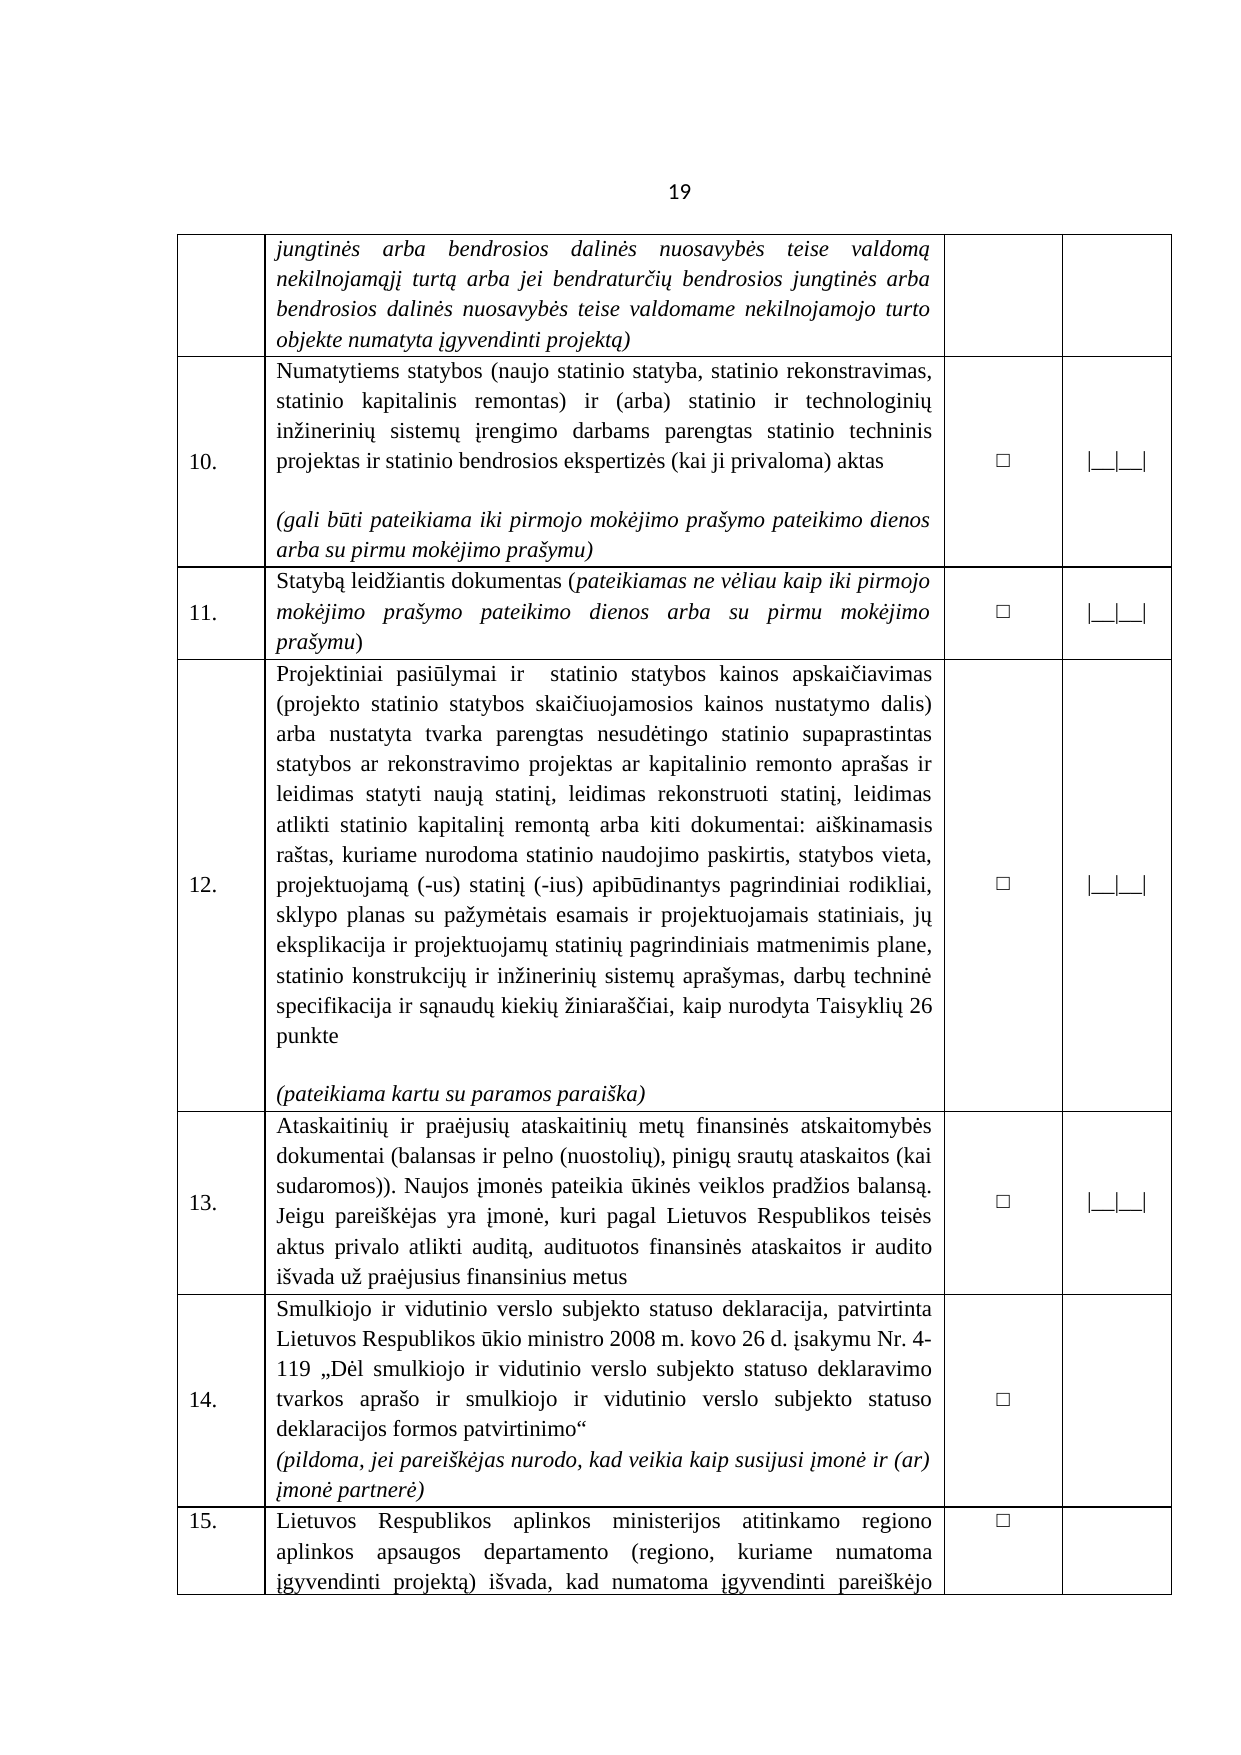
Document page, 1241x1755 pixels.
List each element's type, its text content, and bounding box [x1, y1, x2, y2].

table_cell [1063, 235, 1171, 356]
table_cell Numatytiems statybos (naujo statinio statyba, statinio rekonstravimas, statinio kapitalinis remontas) ir (arba) statinio ir technologinių inžinerinių sistemų įrengimo darbams parengtas statinio techninis projektas ir statinio bendrosios ekspertizės (kai ji privaloma) aktas (gali būti pateikiama iki pirmojo mokėjimo prašymo pateikimo dienos arba su pirmu mokėjimo prašymu) [266, 357, 944, 566]
table_cell □ [945, 1295, 1062, 1506]
table_cell |__|__| [1063, 357, 1171, 566]
table_cell 14. [178, 1295, 264, 1506]
table_cell [1063, 1508, 1171, 1594]
table_cell 15. [178, 1508, 264, 1594]
table_cell □ [945, 1508, 1062, 1594]
table_cell 13. [178, 1112, 264, 1293]
table_cell Projektiniai pasiūlymai ir statinio statybos kainos apskaičiavimas (projekto statinio statybos skaičiuojamosios kainos nustatymo dalis) arba nustatyta tvarka parengtas nesudėtingo statinio supaprastintas statybos ar rekonstravimo projektas ar kapitalinio remonto aprašas ir leidimas statyti naują statinį, leidimas rekonstruoti statinį, leidimas atlikti statinio kapitalinį remontą arba kiti dokumentai: aiškinamasis raštas, kuriame nurodoma statinio naudojimo paskirtis, statybos vieta, projektuojamą (-us) statinį (-ius) apibūdinantys pagrindiniai rodikliai, sklypo planas su pažymėtais esamais ir projektuojamais statiniais, jų eksplikacija ir projektuojamų statinių pagrindiniais matmenimis plane, statinio konstrukcijų ir inžinerinių sistemų aprašymas, darbų techninė specifikacija ir sąnaudų kiekių žiniaraščiai, kaip nurodyta Taisyklių 26 punkte (pateikiama kartu su paramos paraiška) [266, 660, 944, 1111]
table_cell □ [945, 568, 1062, 658]
table_cell □ [945, 1112, 1062, 1293]
table_cell □ [945, 660, 1062, 1111]
table_cell Smulkiojo ir vidutinio verslo subjekto statuso deklaracija, patvirtinta Lietuvos Respublikos ūkio ministro 2008 m. kovo 26 d. įsakymu Nr. 4-119 „Dėl smulkiojo ir vidutinio verslo subjekto statuso deklaravimo tvarkos aprašo ir smulkiojo ir vidutinio verslo subjekto statuso deklaracijos formos patvirtinimo“ (pildoma, jei pareiškėjas nurodo, kad veikia kaip susijusi įmonė ir (ar) įmonė partnerė) [266, 1295, 944, 1506]
table_cell |__|__| [1063, 1112, 1171, 1293]
table_cell Ataskaitinių ir praėjusių ataskaitinių metų finansinės atskaitomybės dokumentai (balansas ir pelno (nuostolių), pinigų srautų ataskaitos (kai sudaromos)). Naujos įmonės pateikia ūkinės veiklos pradžios balansą. Jeigu pareiškėjas yra įmonė, kuri pagal Lietuvos Respublikos teisės aktus privalo atlikti auditą, audituotos finansinės ataskaitos ir audito išvada už praėjusius finansinius metus [266, 1112, 944, 1293]
table_cell □ [945, 357, 1062, 566]
table_cell 11. [178, 568, 264, 658]
table_cell [945, 235, 1062, 356]
table_cell [1063, 1295, 1171, 1506]
table_cell |__|__| [1063, 568, 1171, 658]
table_cell 12. [178, 660, 264, 1111]
table_cell Statybą leidžiantis dokumentas (pateikiamas ne vėliau kaip iki pirmojo mokėjimo prašymo pateikimo dienos arba su pirmu mokėjimo prašymu) [266, 568, 944, 658]
table_cell |__|__| [1063, 660, 1171, 1111]
table_cell Lietuvos Respublikos aplinkos ministerijos atitinkamo regiono aplinkos apsaugos departamento (regiono, kuriame numatoma įgyvendinti projektą) išvada, kad numatoma įgyvendinti pareiškėjo [266, 1508, 944, 1594]
table_cell [178, 235, 264, 356]
table_cell 10. [178, 357, 264, 566]
table_cell jungtinės arba bendrosios dalinės nuosavybės teise valdomą nekilnojamąjį turtą arba jei bendraturčių bendrosios jungtinės arba bendrosios dalinės nuosavybės teise valdomame nekilnojamojo turto objekte numatyta įgyvendinti projektą) [266, 235, 944, 356]
